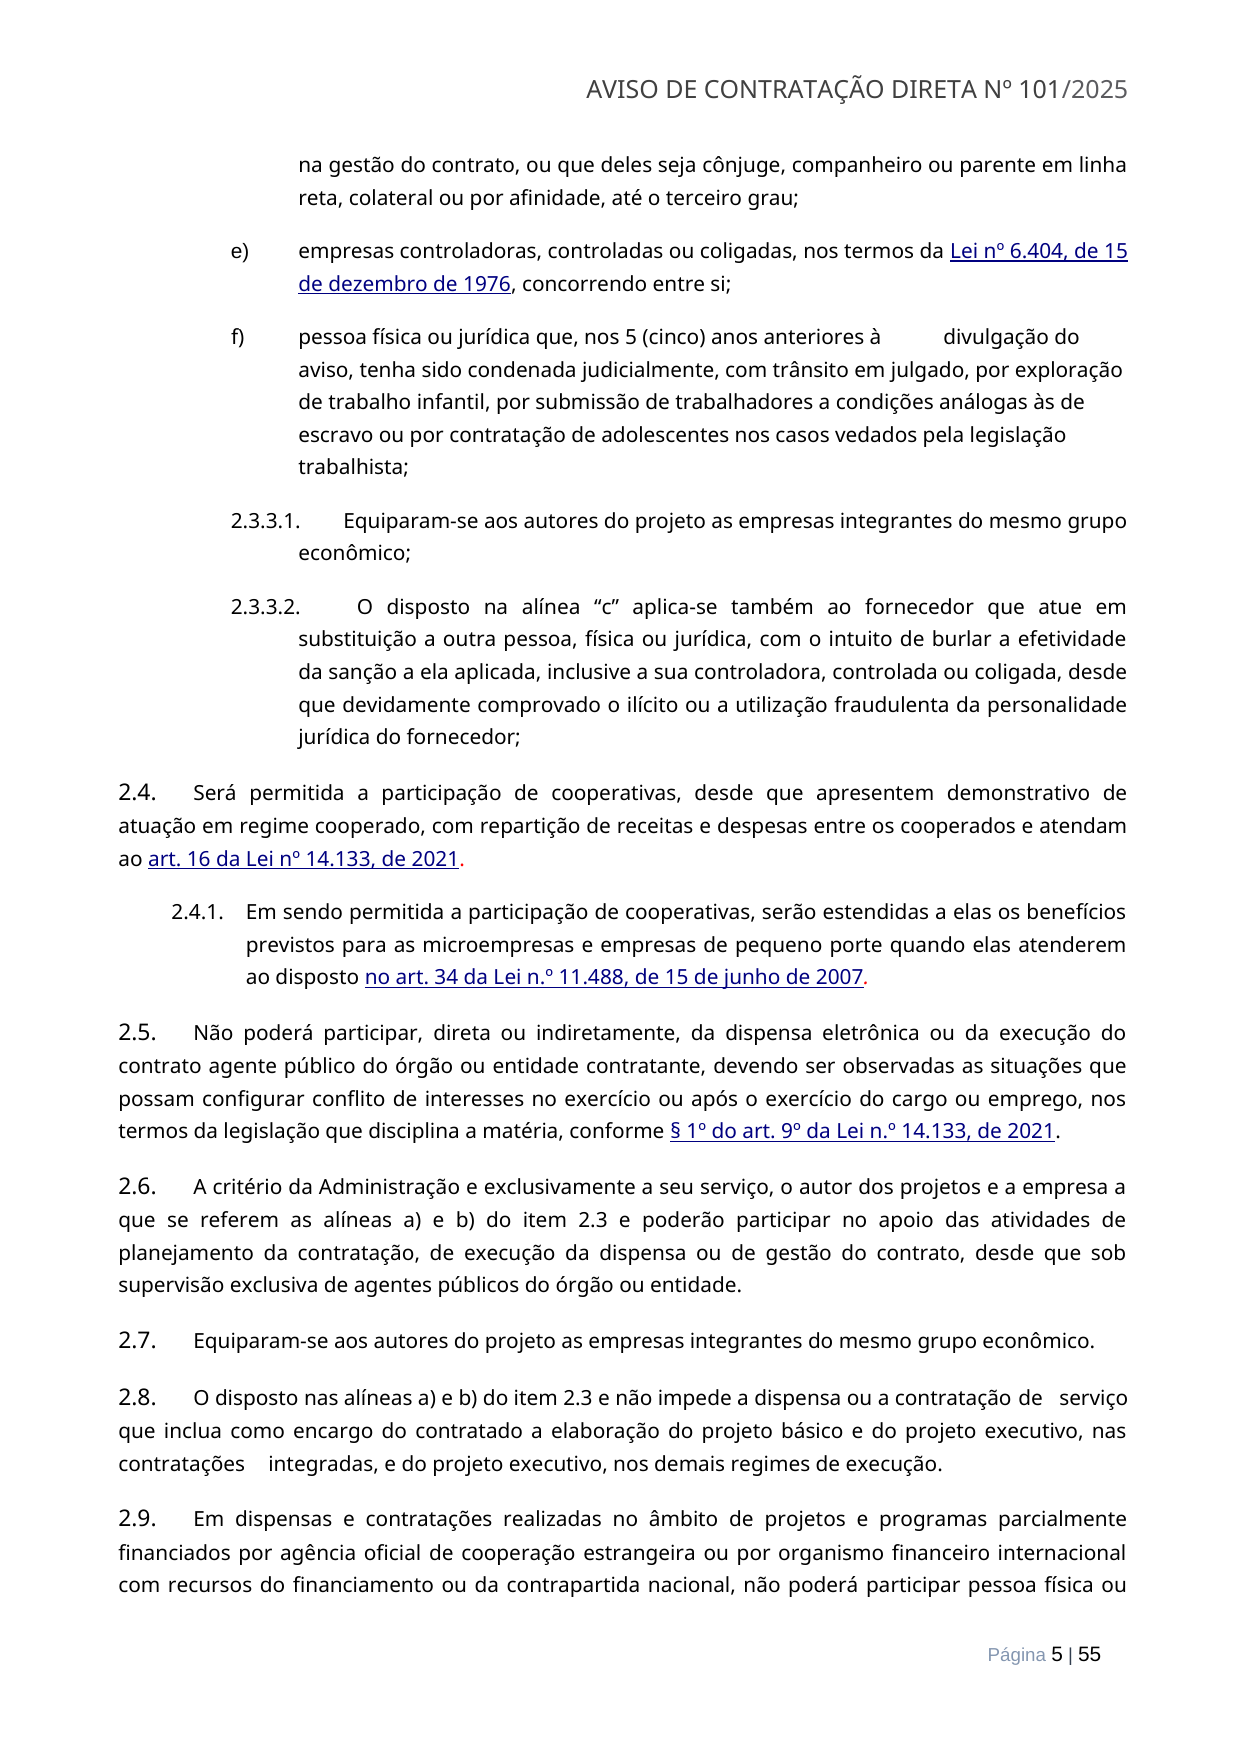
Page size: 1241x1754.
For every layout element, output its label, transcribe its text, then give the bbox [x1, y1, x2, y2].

list O disposto na alínea “c” aplica-se também ao fornecedor que atue em substituição a outra pessoa, física ou jurídica, com o intuito de burlar a efetividade da sanção a ela aplicada, inclusive a sua controladora, controlada ou coligada, desde que devidamente comprovado o ilícito ou a utilização fraudulenta da personalidade jurídica do fornecedor; [231, 592, 1128, 751]
list pessoa física ou jurídica que, nos 5 (cinco) anos anteriores à divulgação do aviso, tenha sido condenada judicialmente, com trânsito em julgado, por exploração de trabalho infantil, por submissão de trabalhadores a condições análogas às de escravo ou por contratação de adolescentes nos casos vedados pela legislação trabalhista; [231, 322, 1128, 481]
list O disposto nas alíneas a) e b) do item 2.3 e não impede a dispensa ou a contratação de serviço que inclua como encargo do contratado a elaboração do projeto básico e do projeto executivo, nas contratações integradas, e do projeto executivo, nos demais regimes de execução. [118, 1381, 1128, 1477]
list Equiparam-se aos autores do projeto as empresas integrantes do mesmo grupo econômico. [118, 1324, 1128, 1355]
list Não poderá participar, direta ou indiretamente, da dispensa eletrônica ou da execução do contrato agente público do órgão ou entidade contratante, devendo ser observadas as situações que possam configurar conflito de interesses no exercício ou após o exercício do cargo ou emprego, nos termos da legislação que disciplina a matéria, conforme § 1º do art. 9º da Lei n.º 14.133, de 2021. [118, 1016, 1128, 1145]
list Equiparam-se aos autores do projeto as empresas integrantes do mesmo grupo econômico; [231, 506, 1128, 567]
list empresas controladoras, controladas ou coligadas, nos termos da Lei nº 6.404, de 15 de dezembro de 1976, concorrendo entre si; [231, 236, 1128, 297]
list Em dispensas e contratações realizadas no âmbito de projetos e programas parcialmente financiados por agência oficial de cooperação estrangeira ou por organismo financeiro internacional com recursos do financiamento ou da contrapartida nacional, não poderá participar pessoa física ou [118, 1502, 1128, 1599]
list Será permitida a participação de cooperativas, desde que apresentem demonstrativo de atuação em regime cooperado, com repartição de receitas e despesas entre os cooperados e atendam ao art. 16 da Lei nº 14.133, de 2021. [118, 776, 1128, 872]
list A critério da Administração e exclusivamente a seu serviço, o autor dos projetos e a empresa a que se referem as alíneas a) e b) do item 2.3 e poderão participar no apoio das atividades de planejamento da contratação, de execução da dispensa ou de gestão do contrato, desde que sob supervisão exclusiva de agentes públicos do órgão ou entidade. [118, 1170, 1128, 1299]
list na gestão do contrato, ou que deles seja cônjuge, companheiro ou parente em linha reta, colateral ou por afinidade, até o terceiro grau; [231, 150, 1128, 211]
list Em sendo permitida a participação de cooperativas, serão estendidas a elas os benefícios previstos para as microempresas e empresas de pequeno porte quando elas atenderem ao disposto no art. 34 da Lei n.º 11.488, de 15 de junho de 2007. [171, 897, 1128, 991]
